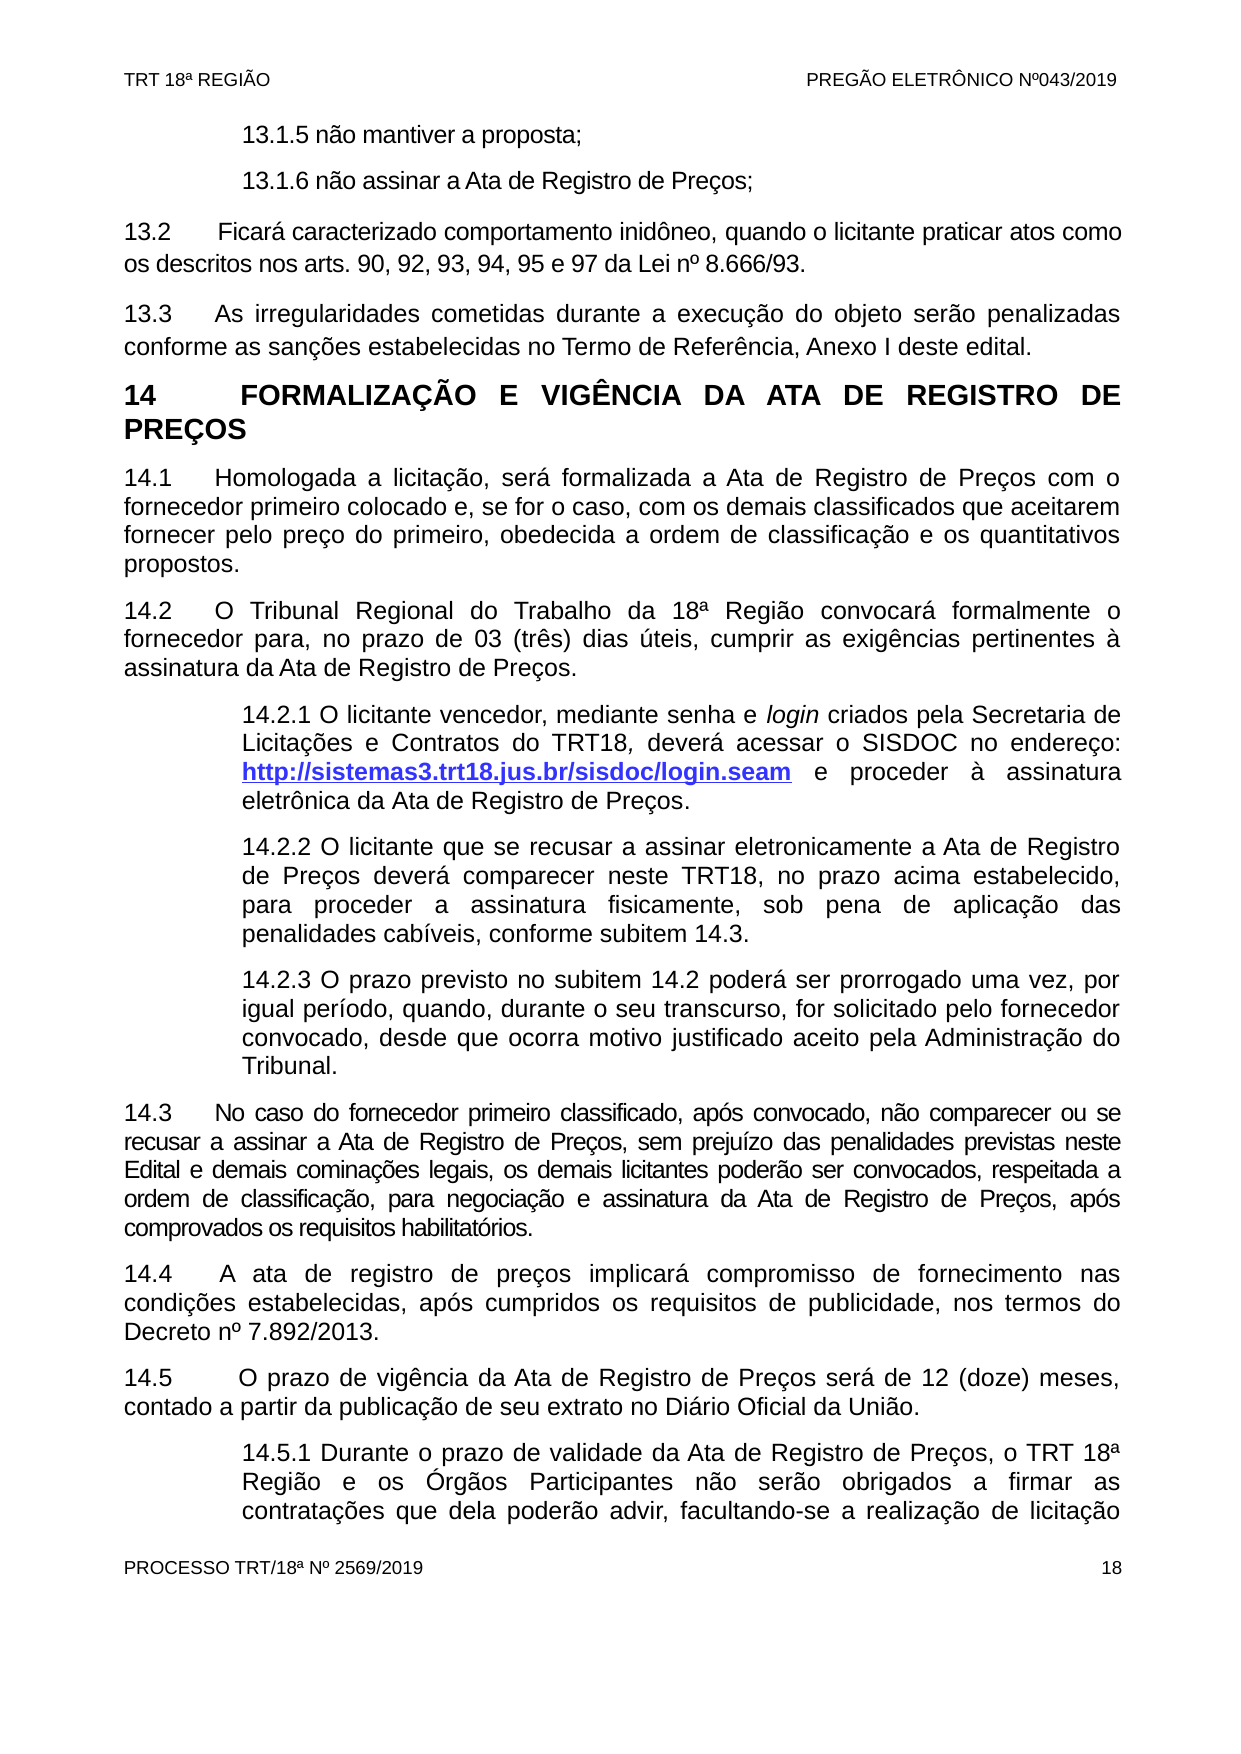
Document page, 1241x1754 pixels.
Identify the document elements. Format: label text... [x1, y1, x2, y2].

text 14.2 O Tribunal Regional do Trabalho da 18ª Região convocará formalmente o fornecedor para, no prazo de 03 (três) dias úteis, cumprir as exigências pertinentes à assinatura da Ata de Registro de Preços. [123, 596, 1122, 682]
text 14 FORMALIZAÇÃO E VIGÊNCIA DA ATA DE REGISTRO DE PREÇOS [123, 378, 1122, 445]
list 13.1.5 não mantiver a proposta; [242, 120, 1122, 149]
text 13.2 Ficará caracterizado comportamento inidôneo, quando o licitante praticar atos como os descritos nos arts. 90, 92, 93, 94, 95 e 97 da Lei nº 8.666/93. [123, 213, 1122, 278]
list 13.1.6 não assinar a Ata de Registro de Preços; [242, 166, 1122, 195]
text 14.3 No caso do fornecedor primeiro classificado, após convocado, não comparecer ou se recusar a assinar a Ata de Registro de Preços, sem prejuízo das penalidades previstas neste Edital e demais cominações legais, os demais licitantes poderão ser convocados, respeitada a ordem de classificação, para negociação e assinatura da Ata de Registro de Preços, após comprovados os requisitos habilitatórios. [123, 1098, 1122, 1242]
text 14.1 Homologada a licitação, será formalizada a Ata de Registro de Preços com o fornecedor primeiro colocado e, se for o caso, com os demais classificados que aceitarem fornecer pelo preço do primeiro, obedecida a ordem de classificação e os quantitativos propostos. [123, 463, 1122, 578]
list 14.2.3 O prazo previsto no subitem 14.2 poderá ser prorrogado uma vez, por igual período, quando, durante o seu transcurso, for solicitado pelo fornecedor convocado, desde que ocorra motivo justificado aceito pela Administração do Tribunal. [242, 965, 1122, 1080]
list 13.3 As irregularidades cometidas durante a execução do objeto serão penalizadas conforme as sanções estabelecidas no Termo de Referência, Anexo I deste edital. [123, 296, 1122, 361]
text 14.5.1 Durante o prazo de validade da Ata de Registro de Preços, o TRT 18ª Região e os Órgãos Participantes não serão obrigados a firmar as contratações que dela poderão advir, facultando-se a realização de licitação [242, 1438, 1122, 1525]
text 14.5 O prazo de vigência da Ata de Registro de Preços será de 12 (doze) meses, contado a partir da publicação de seu extrato no Diário Oficial da União. [123, 1363, 1122, 1421]
text 14.2.1 O licitante vencedor, mediante senha e login criados pela Secretaria de Licitações e Contratos do TRT18, deverá acessar o SISDOC no endereço: http://sistemas3.trt18.jus.br/sisdoc/login.seam e proceder à assinatura eletrônica da Ata de Registro de Preços. [242, 700, 1122, 815]
text 14.4 A ata de registro de preços implicará compromisso de fornecimento nas condições estabelecidas, após cumpridos os requisitos de publicidade, nos termos do Decreto nº 7.892/2013. [123, 1259, 1122, 1346]
list 14.2.2 O licitante que se recusar a assinar eletronicamente a Ata de Registro de Preços deverá comparecer neste TRT18, no prazo acima estabelecido, para proceder a assinatura fisicamente, sob pena de aplicação das penalidades cabíveis, conforme subitem 14.3. [242, 832, 1122, 947]
